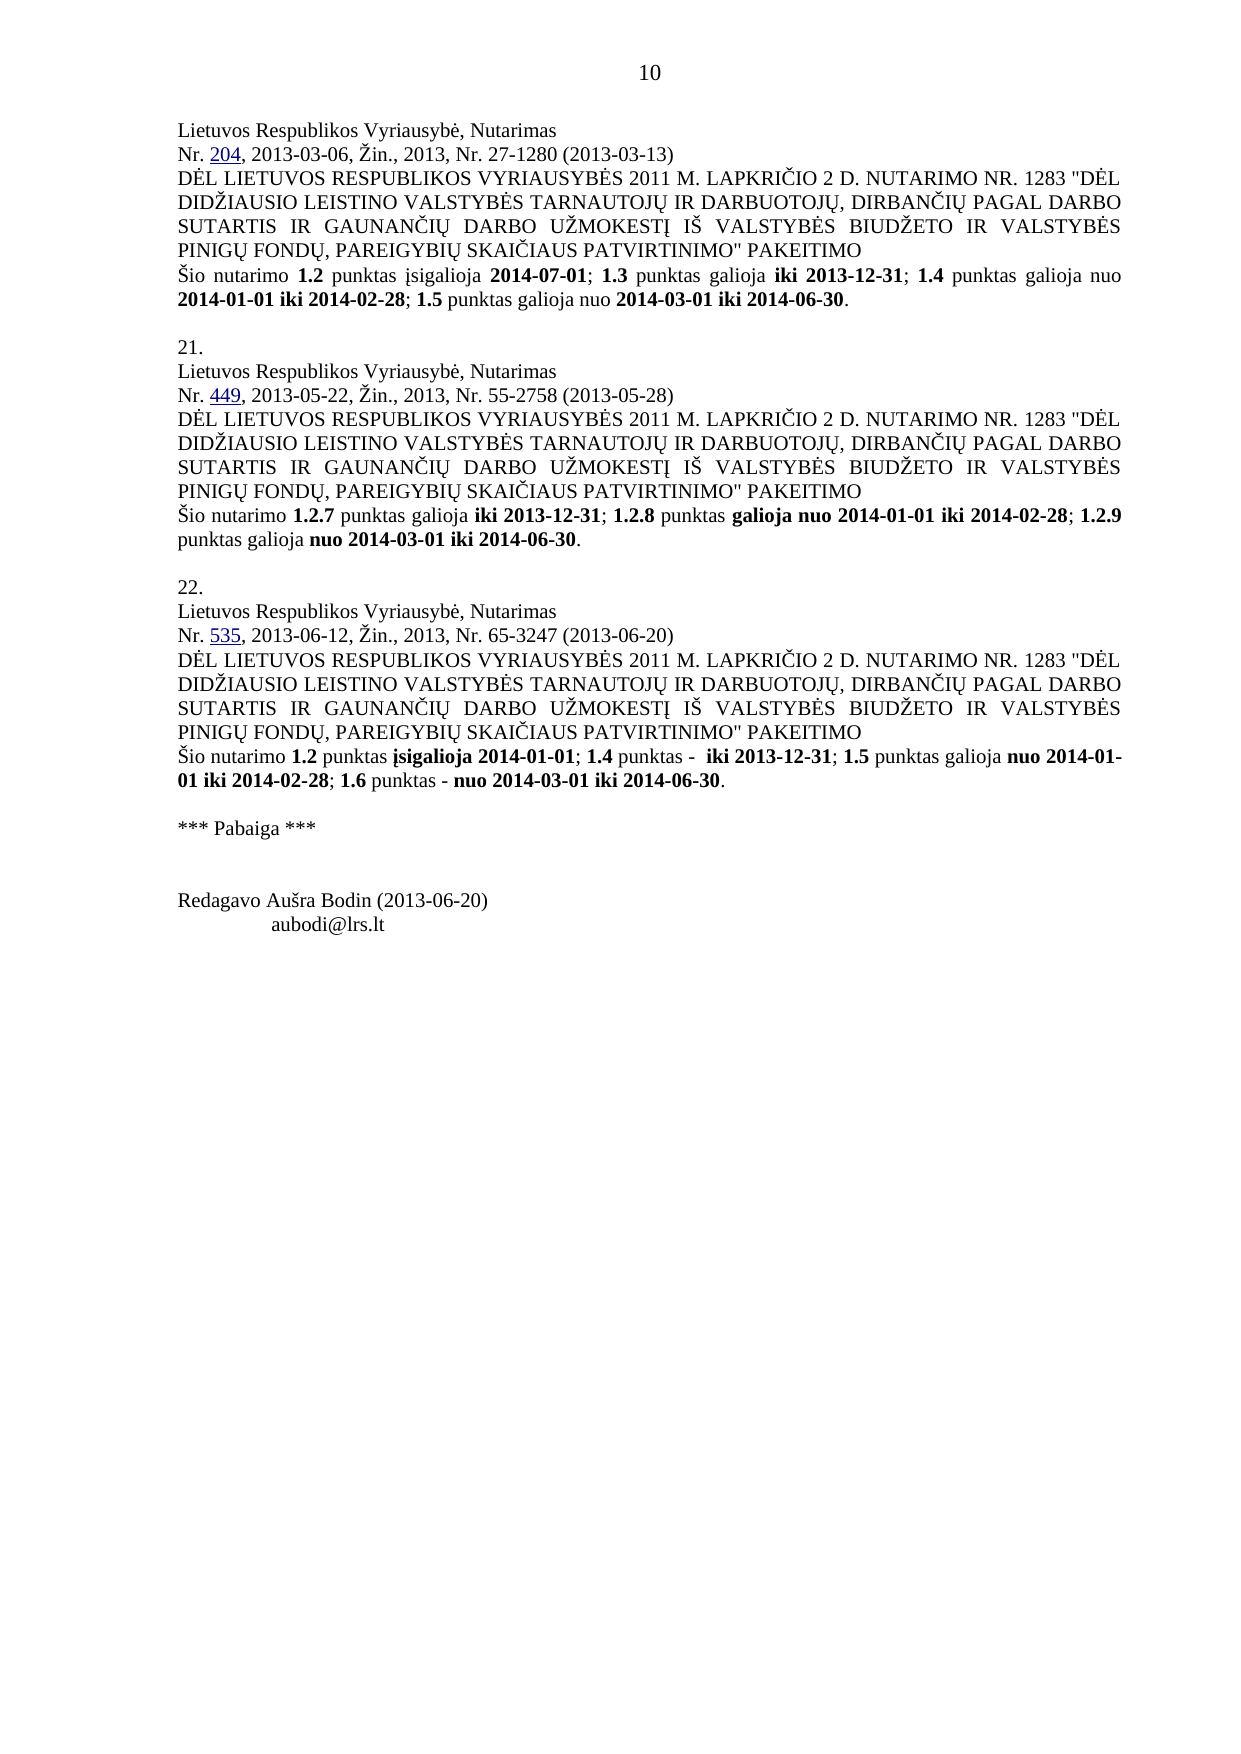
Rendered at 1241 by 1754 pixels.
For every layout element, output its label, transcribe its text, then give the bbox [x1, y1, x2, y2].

text DĖL LIETUVOS RESPUBLIKOS VYRIAUSYBĖS 2011 M. LAPKRIČIO 2 D. NUTARIMO NR. 1283 "DĖL DIDŽIAUSIO LEISTINO VALSTYBĖS TARNAUTOJŲ IR DARBUOTOJŲ, DIRBANČIŲ PAGAL DARBO SUTARTIS IR GAUNANČIŲ DARBO UŽMOKESTĮ IŠ VALSTYBĖS BIUDŽETO IR VALSTYBĖS PINIGŲ FONDŲ, PAREIGYBIŲ SKAIČIAUS PATVIRTINIMO" PAKEITIMO [177, 407, 1122, 503]
text 21. [177, 335, 1122, 359]
text Nr. 449, 2013-05-22, Žin., 2013, Nr. 55-2758 (2013-05-28) [177, 383, 1122, 407]
text Šio nutarimo 1.2 punktas įsigalioja 2014-07-01; 1.3 punktas galioja iki 2013-12-31; 1.4 punktas galioja nuo 2014-01-01 iki 2014-02-28; 1.5 punktas galioja nuo 2014-03-01 iki 2014-06-30. [177, 262, 1122, 311]
text Lietuvos Respublikos Vyriausybė, Nutarimas [177, 359, 1122, 383]
text aubodi@lrs.lt [177, 912, 1122, 936]
text Šio nutarimo 1.2.7 punktas galioja iki 2013-12-31; 1.2.8 punktas galioja nuo 2014-01-01 iki 2014-02-28; 1.2.9 punktas galioja nuo 2014-03-01 iki 2014-06-30. [177, 503, 1122, 551]
text Lietuvos Respublikos Vyriausybė, Nutarimas [177, 599, 1122, 623]
text *** Pabaiga *** [177, 816, 1122, 840]
text Šio nutarimo 1.2 punktas įsigalioja 2014-01-01; 1.4 punktas - iki 2013-12-31; 1.5 punktas galioja nuo 2014-01-01 iki 2014-02-28; 1.6 punktas - nuo 2014-03-01 iki 2014-06-30. [177, 744, 1122, 792]
text DĖL LIETUVOS RESPUBLIKOS VYRIAUSYBĖS 2011 M. LAPKRIČIO 2 D. NUTARIMO NR. 1283 "DĖL DIDŽIAUSIO LEISTINO VALSTYBĖS TARNAUTOJŲ IR DARBUOTOJŲ, DIRBANČIŲ PAGAL DARBO SUTARTIS IR GAUNANČIŲ DARBO UŽMOKESTĮ IŠ VALSTYBĖS BIUDŽETO IR VALSTYBĖS PINIGŲ FONDŲ, PAREIGYBIŲ SKAIČIAUS PATVIRTINIMO" PAKEITIMO [177, 647, 1122, 744]
text Nr. 535, 2013-06-12, Žin., 2013, Nr. 65-3247 (2013-06-20) [177, 623, 1122, 647]
text 22. [177, 575, 1122, 599]
text Nr. 204, 2013-03-06, Žin., 2013, Nr. 27-1280 (2013-03-13) [177, 142, 1122, 166]
text DĖL LIETUVOS RESPUBLIKOS VYRIAUSYBĖS 2011 M. LAPKRIČIO 2 D. NUTARIMO NR. 1283 "DĖL DIDŽIAUSIO LEISTINO VALSTYBĖS TARNAUTOJŲ IR DARBUOTOJŲ, DIRBANČIŲ PAGAL DARBO SUTARTIS IR GAUNANČIŲ DARBO UŽMOKESTĮ IŠ VALSTYBĖS BIUDŽETO IR VALSTYBĖS PINIGŲ FONDŲ, PAREIGYBIŲ SKAIČIAUS PATVIRTINIMO" PAKEITIMO [177, 166, 1122, 262]
text Lietuvos Respublikos Vyriausybė, Nutarimas [177, 118, 1122, 142]
text Redagavo Aušra Bodin (2013-06-20) [177, 888, 1122, 912]
